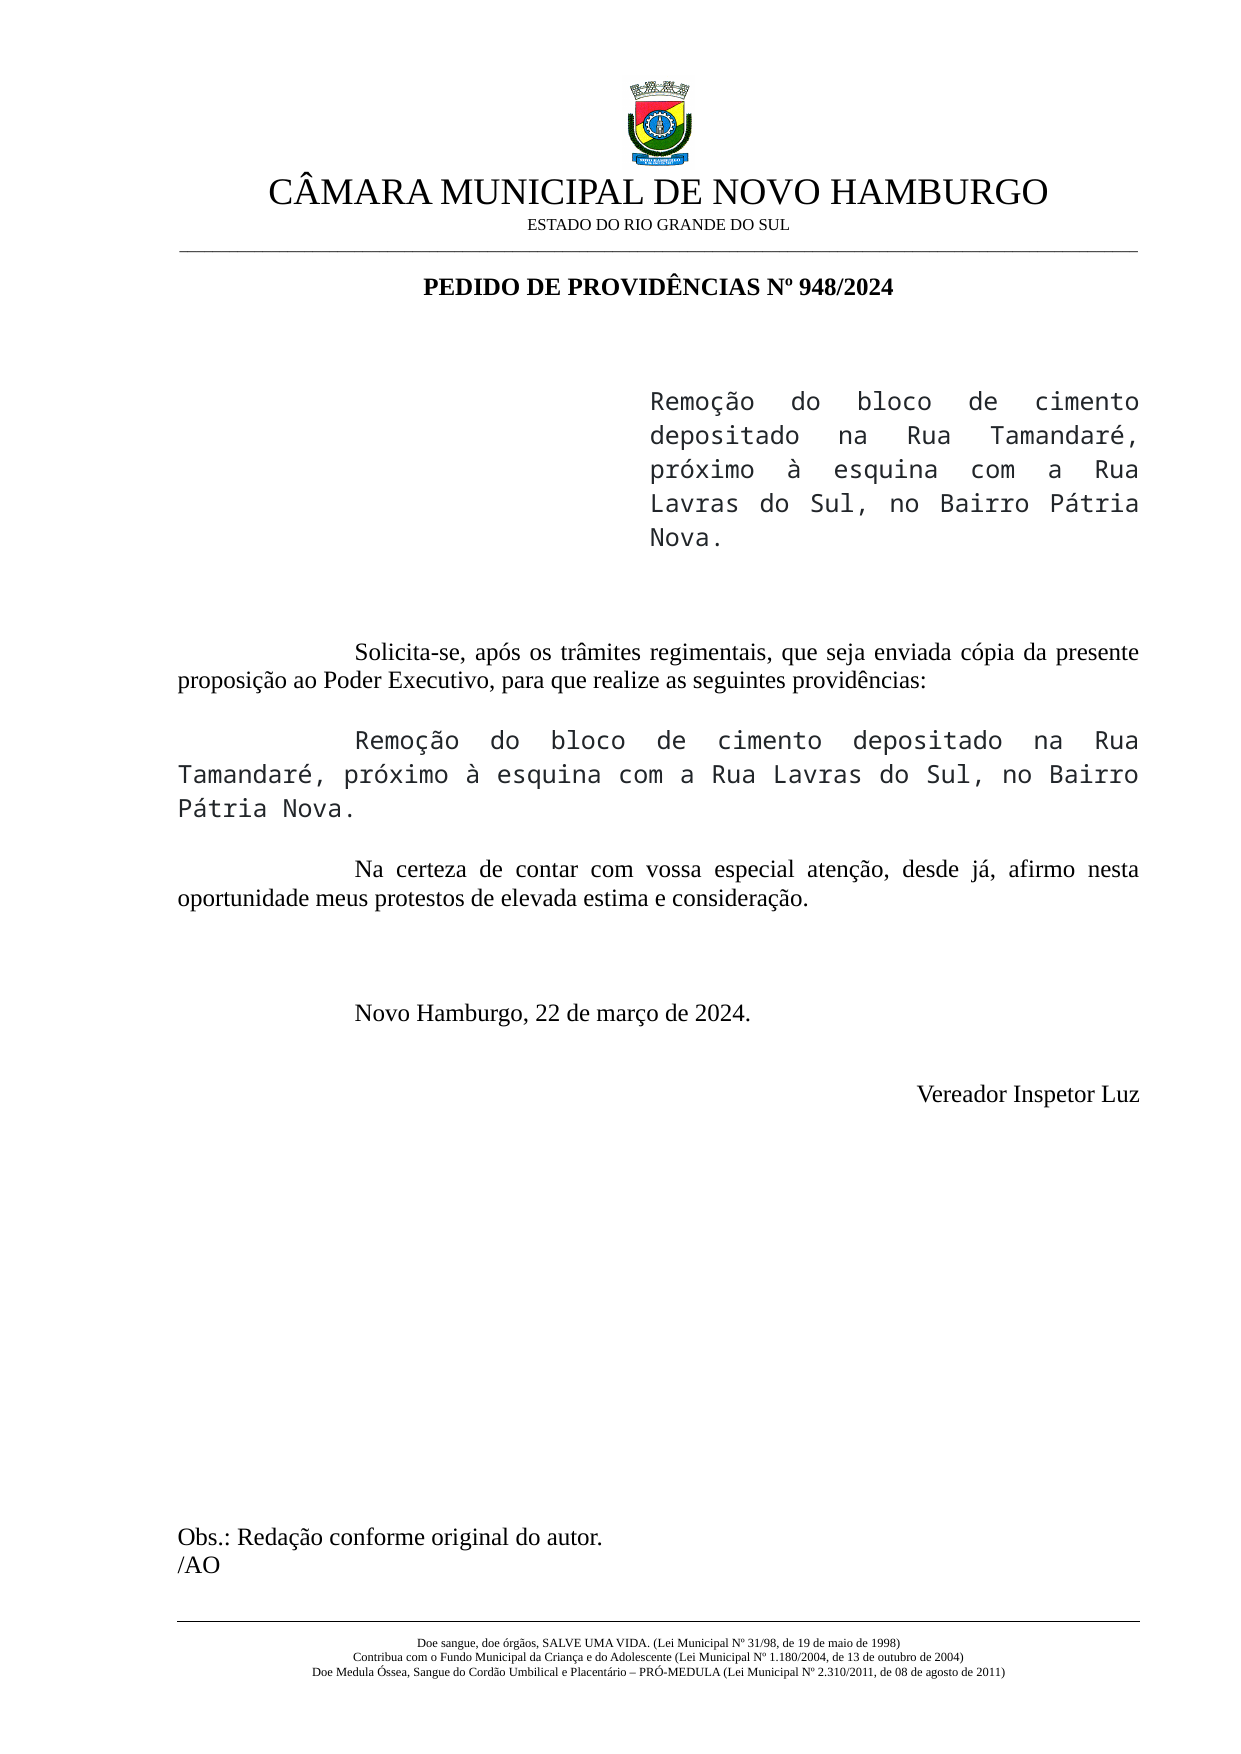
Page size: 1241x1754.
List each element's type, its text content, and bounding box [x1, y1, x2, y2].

text Obs.: Redação conforme original do autor. [177, 1522, 1140, 1550]
text Na certeza de contar com vossa especial atenção, desde já, afirmo nesta oportunidade meus protestos de elevada estima e consideração. [177, 854, 1140, 911]
text Solicita-se, após os trâmites regimentais, que seja enviada cópia da presente proposição ao Poder Executivo, para que realize as seguintes providências: [177, 637, 1140, 694]
text PEDIDO DE PROVIDÊNCIAS Nº 948/2024 [177, 272, 1140, 301]
picture [622, 75, 695, 170]
text Remoção do bloco de cimento depositado na Rua Tamandaré, próximo à esquina com a Rua Lavras do Sul, no Bairro Pátria Nova. [177, 723, 1140, 825]
text /AO [177, 1550, 1140, 1579]
text Vereador Inspetor Luz [177, 1079, 1140, 1107]
text Remoção do bloco de cimento depositado na Rua Tamandaré, próximo à esquina com a Rua Lavras do Sul, no Bairro Pátria Nova. [649, 384, 1140, 554]
text Novo Hamburgo, 22 de março de 2024. [177, 998, 1140, 1026]
